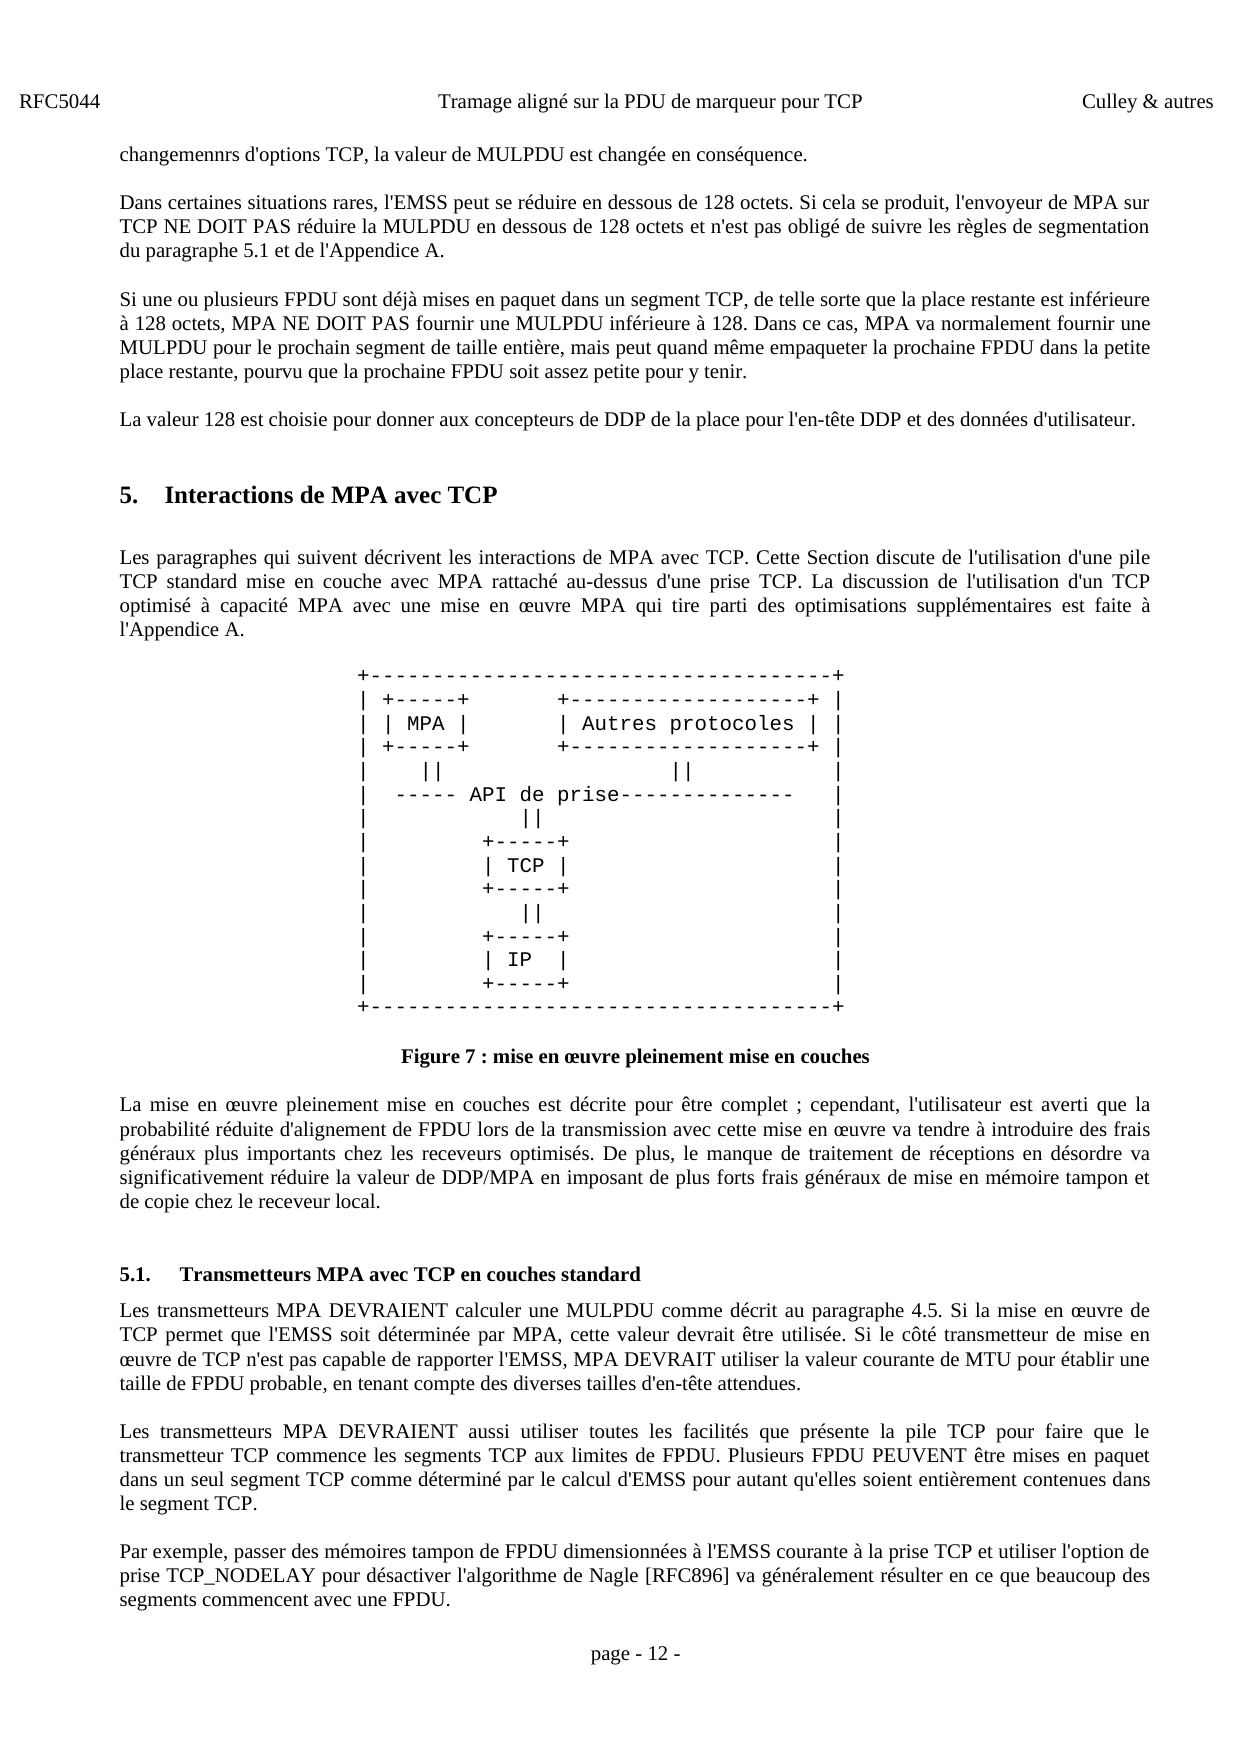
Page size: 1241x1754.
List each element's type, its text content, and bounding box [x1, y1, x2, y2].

text +-------------------------------------+ [119, 666, 1152, 689]
text +-------------------------------------+ [119, 997, 1152, 1020]
subtitle 5. Interactions de MPA avec TCP [119, 480, 1152, 509]
text | +-----+ | [119, 973, 1152, 997]
text | || | [119, 807, 1152, 831]
text La valeur 128 est choisie pour donner aux concepteurs de DDP de la place pour l'en-tête DDP et des données d'utilisateur. [119, 407, 1152, 431]
text | || | [119, 902, 1152, 926]
text | | IP | | [119, 949, 1152, 973]
text La mise en œuvre pleinement mise en couches est décrite pour être complet ; cependant, l'utilisateur est averti que la probabilité réduite d'alignement de FPDU lors de la transmission avec cette mise en œuvre va tendre à introduire des frais généraux plus importants chez les receveurs optimisés. De plus, le manque de traitement de réceptions en désordre va significativement réduire la valeur de DDP/MPA en imposant de plus forts frais généraux de mise en mémoire tampon et de copie chez le receveur local. [119, 1092, 1152, 1213]
text | | TCP | | [119, 855, 1152, 878]
text | ----- API de prise-------------- | [119, 784, 1152, 807]
text | +-----+ | [119, 926, 1152, 949]
text | +-----+ | [119, 878, 1152, 902]
text | +-----+ +-------------------+ | [119, 689, 1152, 713]
text | +-----+ +-------------------+ | [119, 736, 1152, 760]
text Les transmetteurs MPA DEVRAIENT calculer une MULPDU comme décrit au paragraphe 4.5. Si la mise en œuvre de TCP permet que l'EMSS soit déterminée par MPA, cette valeur devrait être utilisée. Si le côté transmetteur de mise en œuvre de TCP n'est pas capable de rapporter l'EMSS, MPA DEVRAIT utiliser la valeur courante de MTU pour établir une taille de FPDU probable, en tenant compte des diverses tailles d'en-tête attendues. [119, 1298, 1152, 1394]
text Par exemple, passer des mémoires tampon de FPDU dimensionnées à l'EMSS courante à la prise TCP et utiliser l'option de prise TCP_NODELAY pour désactiver l'algorithme de Nagle [RFC896] va généralement résulter en ce que beaucoup des segments commencent avec une FPDU. [119, 1539, 1152, 1611]
text Les paragraphes qui suivent décrivent les interactions de MPA avec TCP. Cette Section discute de l'utilisation d'une pile TCP standard mise en couche avec MPA rattaché au-dessus d'une prise TCP. La discussion de l'utilisation d'un TCP optimisé à capacité MPA avec une mise en œuvre MPA qui tire parti des optimisations supplémentaires est faite à l'Appendice A. [119, 545, 1152, 641]
text | | MPA | | Autres protocoles | | [119, 713, 1152, 736]
text Les transmetteurs MPA DEVRAIENT aussi utiliser toutes les facilités que présente la pile TCP pour faire que le transmetteur TCP commence les segments TCP aux limites de FPDU. Plusieurs FPDU PEUVENT être mises en paquet dans un seul segment TCP comme déterminé par le calcul d'EMSS pour autant qu'elles soient entièrement contenues dans le segment TCP. [119, 1419, 1152, 1515]
text | +-----+ | [119, 831, 1152, 855]
text Si une ou plusieurs FPDU sont déjà mises en paquet dans un segment TCP, de telle sorte que la place restante est inférieure à 128 octets, MPA NE DOIT PAS fournir une MULPDU inférieure à 128. Dans ce cas, MPA va normalement fournir une MULPDU pour le prochain segment de taille entière, mais peut quand même empaqueter la prochaine FPDU dans la petite place restante, pourvu que la prochaine FPDU soit assez petite pour y tenir. [119, 286, 1152, 383]
subtitle Figure 7 : mise en œuvre pleinement mise en couches [119, 1044, 1152, 1068]
text Dans certaines situations rares, l'EMSS peut se réduire en dessous de 128 octets. Si cela se produit, l'envoyeur de MPA sur TCP NE DOIT PAS réduire la MULPDU en dessous de 128 octets et n'est pas obligé de suivre les règles de segmentation du paragraphe 5.1 et de l'Appendice A. [119, 190, 1152, 262]
text changemennrs d'options TCP, la valeur de MULPDU est changée en conséquence. [119, 142, 1152, 166]
subtitle 5.1. Transmetteurs MPA avec TCP en couches standard [119, 1262, 1152, 1286]
text | || || | [119, 760, 1152, 784]
